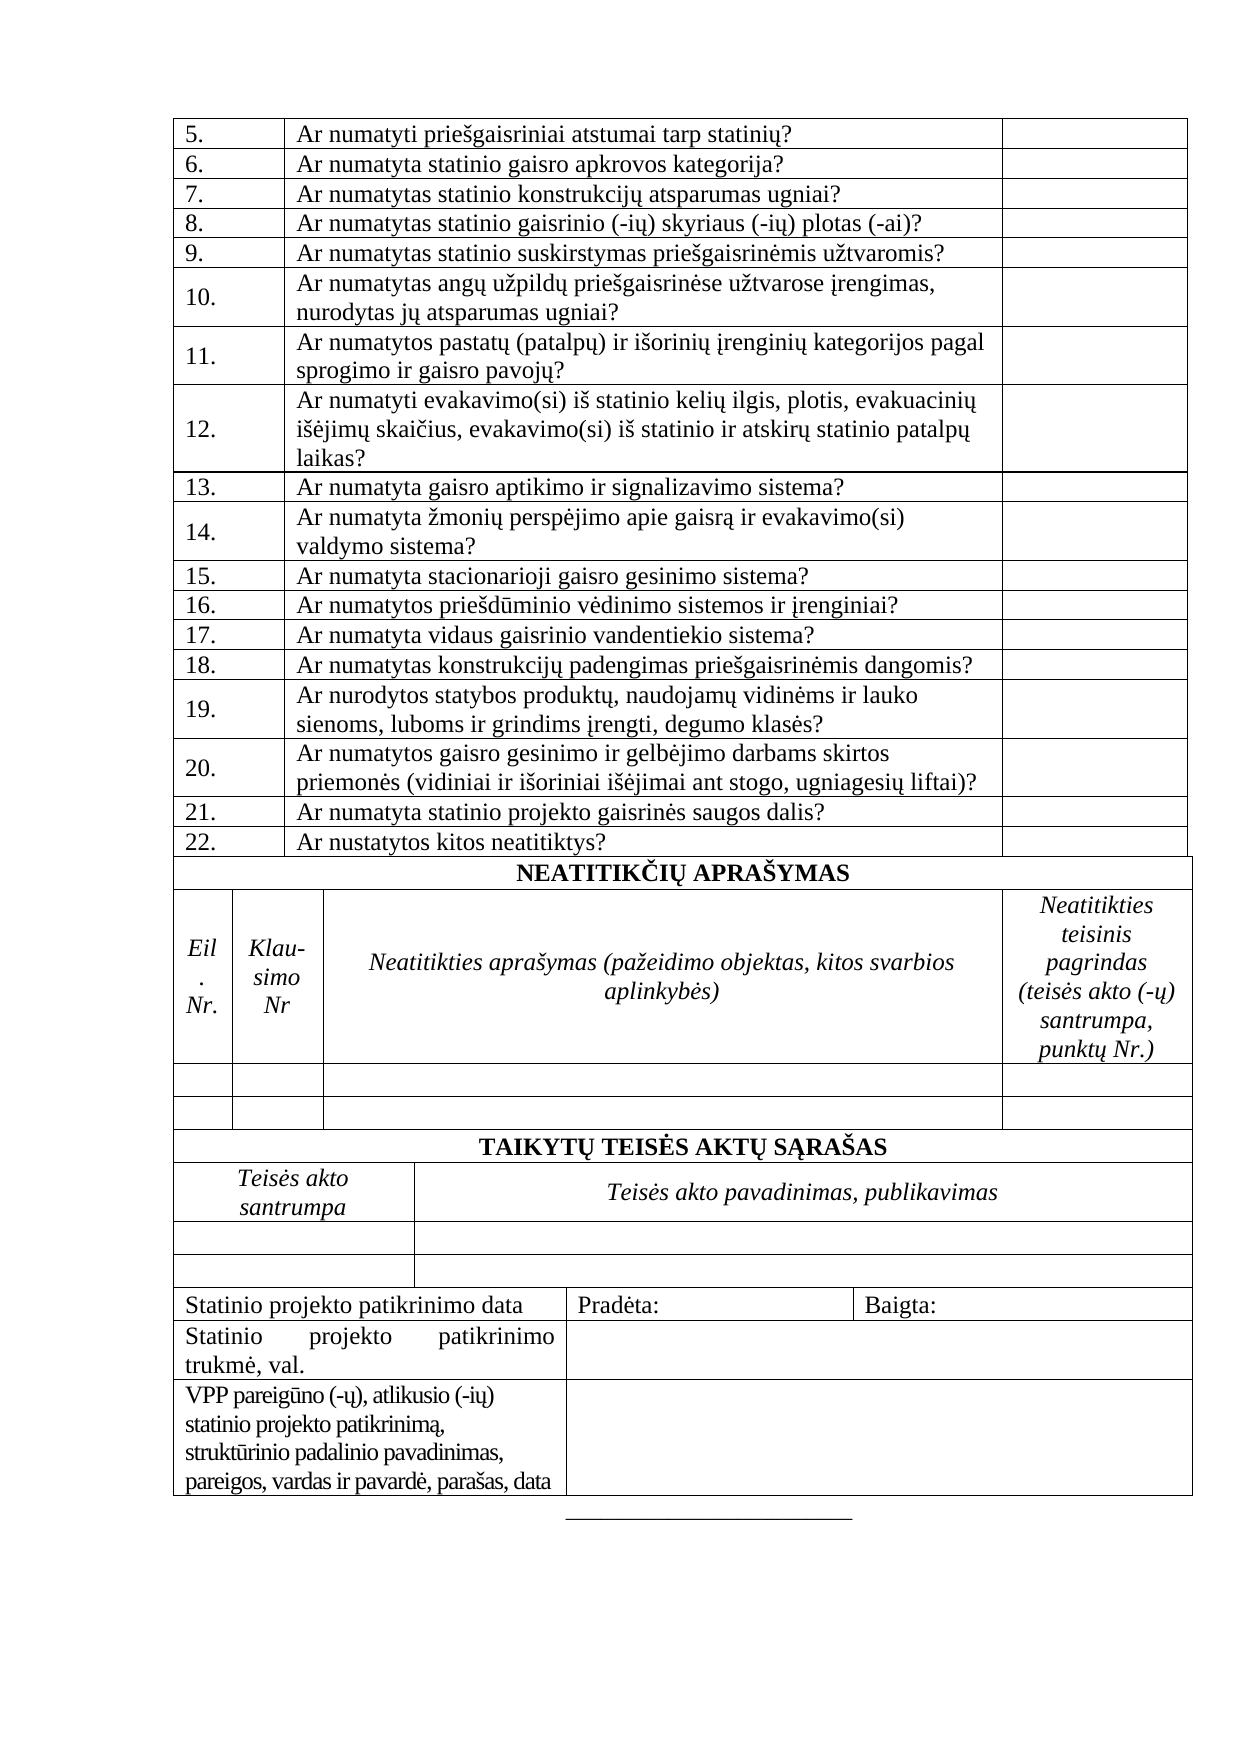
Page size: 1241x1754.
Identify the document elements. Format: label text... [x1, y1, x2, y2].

table_cell [324, 1097, 1002, 1129]
table_cell [233, 1097, 323, 1129]
table_cell Ar numatytos priešdūminio vėdinimo sistemos ir įrenginiai? [285, 591, 1002, 619]
table_cell [1188, 679, 1192, 737]
table_cell Ar numatytas statinio gaisrinio (-ių) skyriaus (-ių) plotas (-ai)? [285, 209, 1002, 237]
table_cell Ar numatyta gaisro aptikimo ir signalizavimo sistema? [285, 473, 1002, 501]
table_cell [1003, 680, 1187, 737]
table_cell [1003, 1097, 1192, 1129]
table_cell [1003, 827, 1187, 856]
table_cell 6. [174, 149, 284, 178]
table_cell 18. [174, 650, 284, 679]
table_cell Ar nustatytos kitos neatitiktys? [285, 827, 1002, 856]
text _________________________ [177, 1496, 1181, 1522]
table_cell [1003, 179, 1187, 207]
table_cell [415, 1255, 1192, 1287]
table_cell Ar numatytos pastatų (patalpų) ir išorinių įrenginių kategorijos pagal sprogimo ir gaisro pavojų? [285, 327, 1002, 384]
table_cell [1188, 796, 1192, 826]
table_cell [1003, 650, 1187, 679]
table_cell 15. [174, 561, 284, 589]
table_cell [1003, 238, 1187, 267]
table_cell [174, 1255, 414, 1287]
table_cell 14. [174, 502, 284, 560]
table_cell [1003, 620, 1187, 649]
table_cell 16. [174, 591, 284, 619]
table_cell [1003, 473, 1187, 501]
table_cell Teisės akto santrumpa [174, 1163, 414, 1221]
table_cell Ar numatyta žmonių perspėjimo apie gaisrą ir evakavimo(si) valdymo sistema? [285, 502, 1002, 560]
table_cell [174, 1222, 414, 1254]
table_cell Neatitikties aprašymas (pažeidimo objektas, kitos svarbios aplinkybės) [324, 890, 1002, 1062]
table_cell Pradėta: [567, 1288, 853, 1320]
table_cell [1188, 208, 1192, 237]
table_cell [1188, 619, 1192, 649]
table_cell [1003, 502, 1187, 560]
table_cell [1003, 591, 1187, 619]
table_cell [1003, 119, 1187, 148]
table_cell TAIKYTŲ TEISĖS AKTŲ SĄRAŠAS [174, 1130, 1192, 1162]
table_cell Klau-simo Nr [233, 890, 323, 1062]
table_cell [1003, 561, 1187, 589]
table_cell [1188, 384, 1192, 471]
table_cell [1003, 268, 1187, 326]
table_cell [1003, 209, 1187, 237]
table_cell [1188, 118, 1192, 148]
table_cell [1188, 826, 1192, 856]
table_cell 8. [174, 209, 284, 237]
table_cell [567, 1380, 1192, 1495]
table_cell Ar numatyti evakavimo(si) iš statinio kelių ilgis, plotis, evakuacinių išėjimų skaičius, evakavimo(si) iš statinio ir atskirų statinio patalpų laikas? [285, 385, 1002, 471]
table_cell [1188, 560, 1192, 589]
table_cell 19. [174, 680, 284, 737]
table_cell [1188, 738, 1192, 796]
table_cell 11. [174, 327, 284, 384]
table_cell [174, 1064, 232, 1096]
table_cell 21. [174, 797, 284, 826]
table_cell [233, 1064, 323, 1096]
table_cell [1003, 739, 1187, 796]
table_cell [1188, 178, 1192, 207]
table_cell Ar numatytas statinio suskirstymas priešgaisrinėmis užtvaromis? [285, 238, 1002, 267]
table_cell [1188, 501, 1192, 560]
table_cell 12. [174, 385, 284, 471]
table_cell Statinio projekto patikrinimo trukmė, val. [174, 1321, 566, 1379]
table_cell Neatitikčių aprašymas [174, 857, 1192, 889]
table_cell Ar numatyti priešgaisriniai atstumai tarp statinių? [285, 119, 1002, 148]
table_cell Ar numatytas statinio konstrukcijų atsparumas ugniai? [285, 179, 1002, 207]
table_cell Ar numatyta statinio projekto gaisrinės saugos dalis? [285, 797, 1002, 826]
table_cell [1003, 327, 1187, 384]
table_cell Ar numatytas konstrukcijų padengimas priešgaisrinėmis dangomis? [285, 650, 1002, 679]
table_cell [324, 1064, 1002, 1096]
table_cell Ar numatyta vidaus gaisrinio vandentiekio sistema? [285, 620, 1002, 649]
table_cell [1188, 267, 1192, 326]
table_cell [567, 1321, 1192, 1379]
table_cell 22. [174, 827, 284, 856]
table_cell Ar numatyta stacionarioji gaisro gesinimo sistema? [285, 561, 1002, 589]
table_cell Eil. Nr. [174, 890, 232, 1062]
table_cell Baigta: [854, 1288, 1192, 1320]
table_cell Teisės akto pavadinimas, publikavimas [415, 1163, 1192, 1221]
table_cell Ar numatytos gaisro gesinimo ir gelbėjimo darbams skirtos priemonės (vidiniai ir išoriniai išėjimai ant stogo, ugniagesių liftai)? [285, 739, 1002, 796]
table_cell [174, 1097, 232, 1129]
table_cell [1003, 797, 1187, 826]
table_cell 7. [174, 179, 284, 207]
table_cell VPP pareigūno (-ų), atlikusio (-ių) statinio projekto patikrinimą, struktūrinio padalinio pavadinimas, pareigos, vardas ir pavardė, parašas, data [174, 1380, 566, 1495]
table_cell [1188, 326, 1192, 384]
table_cell 20. [174, 739, 284, 796]
table_cell [415, 1222, 1192, 1254]
table_cell [1188, 649, 1192, 679]
table_cell 5. [174, 119, 284, 148]
table_cell Ar numatytas angų užpildų priešgaisrinėse užtvarose įrengimas, nurodytas jų atsparumas ugniai? [285, 268, 1002, 326]
table_cell 13. [174, 473, 284, 501]
table_cell [1188, 148, 1192, 178]
table_cell Neatitikties teisinis pagrindas (teisės akto (-ų) santrumpa, punktų Nr.) [1003, 890, 1192, 1062]
table_cell [1188, 590, 1192, 619]
table_cell [1188, 471, 1192, 501]
table_cell [1188, 237, 1192, 267]
table_cell [1003, 149, 1187, 178]
table_cell Ar nurodytos statybos produktų, naudojamų vidinėms ir lauko sienoms, luboms ir grindims įrengti, degumo klasės? [285, 680, 1002, 737]
table_cell [1003, 1064, 1192, 1096]
table_cell 17. [174, 620, 284, 649]
table_cell Ar numatyta statinio gaisro apkrovos kategorija? [285, 149, 1002, 178]
table_cell [1003, 385, 1187, 471]
table_cell 10. [174, 268, 284, 326]
table_cell Statinio projekto patikrinimo data [174, 1288, 566, 1320]
table_cell 9. [174, 238, 284, 267]
